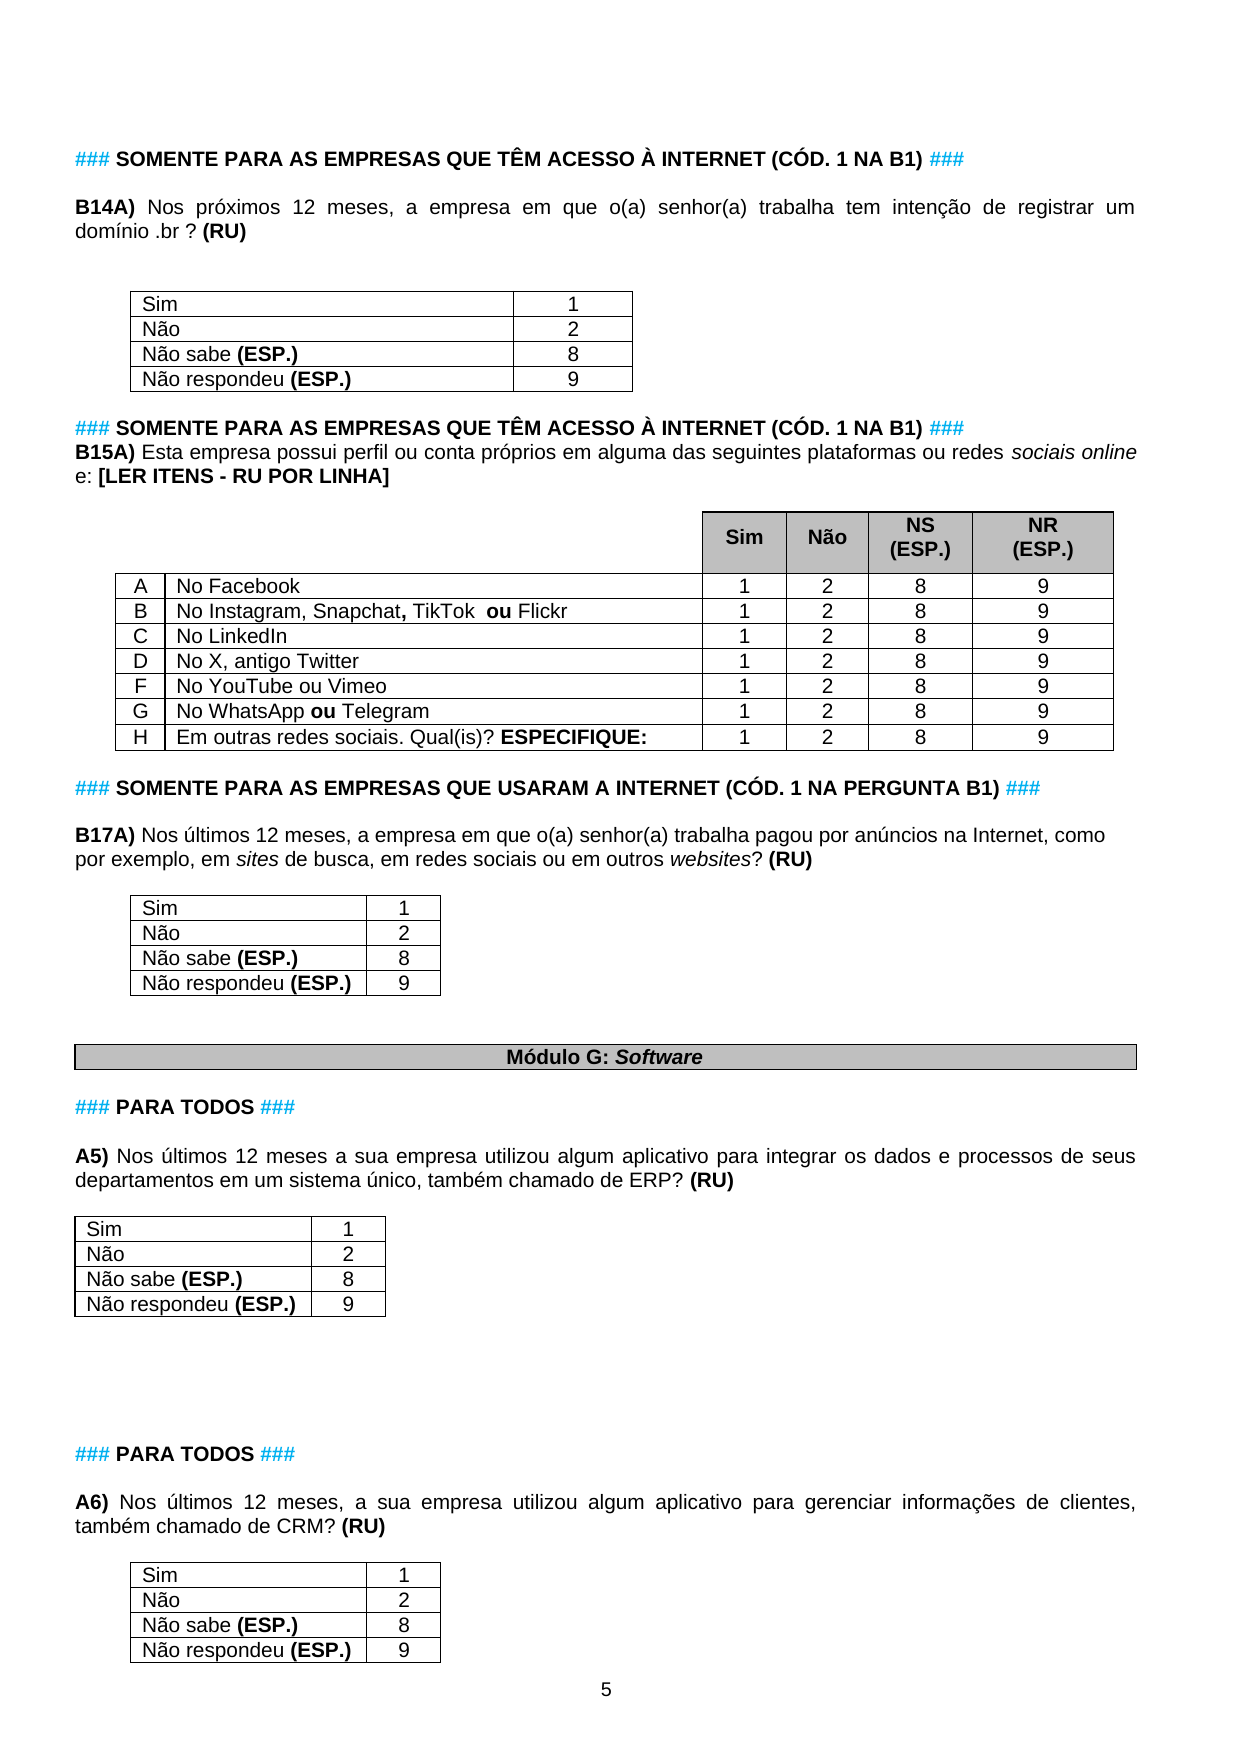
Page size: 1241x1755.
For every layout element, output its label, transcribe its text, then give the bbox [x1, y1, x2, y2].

table_cell C [116, 624, 164, 648]
table_cell 8 [869, 699, 972, 724]
table_cell Em outras redes sociais. Qual(is)? ESPECIFIQUE: [166, 725, 702, 750]
table_cell Não respondeu (ESP.) [131, 367, 513, 391]
text B14A) Nos próximos 12 meses, a empresa em que o(a) senhor(a) trabalha tem intenção de registrar um domínio .br ? (RU) [75, 195, 1137, 243]
table_cell 9 [973, 649, 1113, 673]
table_cell 8 [869, 674, 972, 698]
table_cell A [116, 574, 164, 598]
table_cell 2 [514, 317, 632, 341]
table_cell 8 [869, 624, 972, 648]
table_cell 9 [514, 367, 632, 391]
table_cell 1 [703, 624, 786, 648]
text ### SOMENTE PARA AS EMPRESAS QUE TÊM ACESSO À INTERNET (CÓD. 1 NA B1) ### [75, 416, 1137, 439]
table_cell Não [131, 1588, 366, 1612]
table_cell 1 [703, 649, 786, 673]
table_header [116, 511, 702, 573]
table_cell 1 [703, 599, 786, 623]
table_cell Não sabe (ESP.) [131, 946, 366, 970]
table_header 1 [367, 896, 440, 920]
table_header Sim [76, 1217, 311, 1241]
table_cell 2 [312, 1242, 385, 1266]
table_cell 8 [312, 1267, 385, 1291]
table_cell 9 [973, 674, 1113, 698]
table_cell 9 [312, 1292, 385, 1316]
text A5) Nos últimos 12 meses a sua empresa utilizou algum aplicativo para integrar os dados e processos de seus departamentos em um sistema único, também chamado de ERP? (RU) [75, 1144, 1137, 1192]
table_cell Não respondeu (ESP.) [76, 1292, 311, 1316]
table_cell No X, antigo Twitter [166, 649, 702, 673]
text B15A) Esta empresa possui perfil ou conta próprios em alguma das seguintes plataformas ou redes sociais online e: [LER ITENS - RU POR LINHA] [75, 439, 1137, 487]
table_cell 8 [514, 342, 632, 366]
table_cell B [116, 599, 164, 623]
text ### PARA TODOS ### [75, 1442, 1137, 1466]
table_cell 2 [787, 725, 868, 750]
table_cell F [116, 674, 164, 698]
table_cell Não sabe (ESP.) [131, 1613, 366, 1637]
table_cell H [116, 725, 164, 750]
table_header NS (ESP.) [869, 513, 972, 573]
table_header 1 [367, 1563, 440, 1587]
table_cell No LinkedIn [166, 624, 702, 648]
table_header 1 [514, 292, 632, 316]
table_cell G [116, 699, 164, 724]
table_cell No Instagram, Snapchat, TikTok ou Flickr [166, 599, 702, 623]
table_cell 1 [703, 674, 786, 698]
table_cell 8 [869, 649, 972, 673]
table_cell 8 [367, 1613, 440, 1637]
table_cell Não respondeu (ESP.) [131, 971, 366, 995]
table_cell 9 [973, 699, 1113, 724]
table_cell 8 [869, 574, 972, 598]
table_cell 9 [973, 624, 1113, 648]
table_cell 2 [787, 599, 868, 623]
table_cell 2 [787, 624, 868, 648]
table_cell 9 [973, 599, 1113, 623]
table_cell 8 [869, 599, 972, 623]
table_cell 1 [703, 725, 786, 750]
table_header Sim [703, 513, 786, 573]
table_cell 2 [787, 699, 868, 724]
table_cell 2 [367, 921, 440, 945]
table_cell 1 [703, 574, 786, 598]
table_cell 8 [869, 725, 972, 750]
text B17A) Nos últimos 12 meses, a empresa em que o(a) senhor(a) trabalha pagou por anúncios na Internet, como por exemplo, em sites de busca, em redes sociais ou em outros websites? (RU) [75, 823, 1137, 871]
table_cell 9 [367, 971, 440, 995]
table_header 1 [312, 1217, 385, 1241]
table_header Sim [131, 292, 513, 316]
table_cell 9 [973, 574, 1113, 598]
table_cell Não respondeu (ESP.) [131, 1638, 366, 1662]
text ### PARA TODOS ### [75, 1094, 1137, 1119]
table_cell 2 [787, 574, 868, 598]
table_cell 2 [787, 649, 868, 673]
table_header Não [787, 513, 868, 573]
table_cell D [116, 649, 164, 673]
table_cell 1 [703, 699, 786, 724]
table_header Sim [131, 1563, 366, 1587]
table_header Sim [131, 896, 366, 920]
table_cell 9 [973, 725, 1113, 750]
text A6) Nos últimos 12 meses, a sua empresa utilizou algum aplicativo para gerenciar informações de clientes, também chamado de CRM? (RU) [75, 1490, 1137, 1538]
table_header Módulo G: Software [76, 1045, 1136, 1069]
table_cell No Facebook [166, 574, 702, 598]
table_cell No YouTube ou Vimeo [166, 674, 702, 698]
table_cell Não [131, 921, 366, 945]
table_cell 9 [367, 1638, 440, 1662]
table_header NR (ESP.) [973, 513, 1113, 573]
table_cell 2 [367, 1588, 440, 1612]
text ### SOMENTE PARA AS EMPRESAS QUE TÊM ACESSO À INTERNET (CÓD. 1 NA B1) ### [75, 147, 1137, 171]
table_cell Não [131, 317, 513, 341]
table_cell 2 [787, 674, 868, 698]
table_cell Não [76, 1242, 311, 1266]
table_cell 8 [367, 946, 440, 970]
table_cell No WhatsApp ou Telegram [166, 699, 702, 724]
table_cell Não sabe (ESP.) [76, 1267, 311, 1291]
text ### SOMENTE PARA AS EMPRESAS QUE USARAM A INTERNET (CÓD. 1 NA PERGUNTA B1) ### [75, 775, 1137, 799]
table_cell Não sabe (ESP.) [131, 342, 513, 366]
